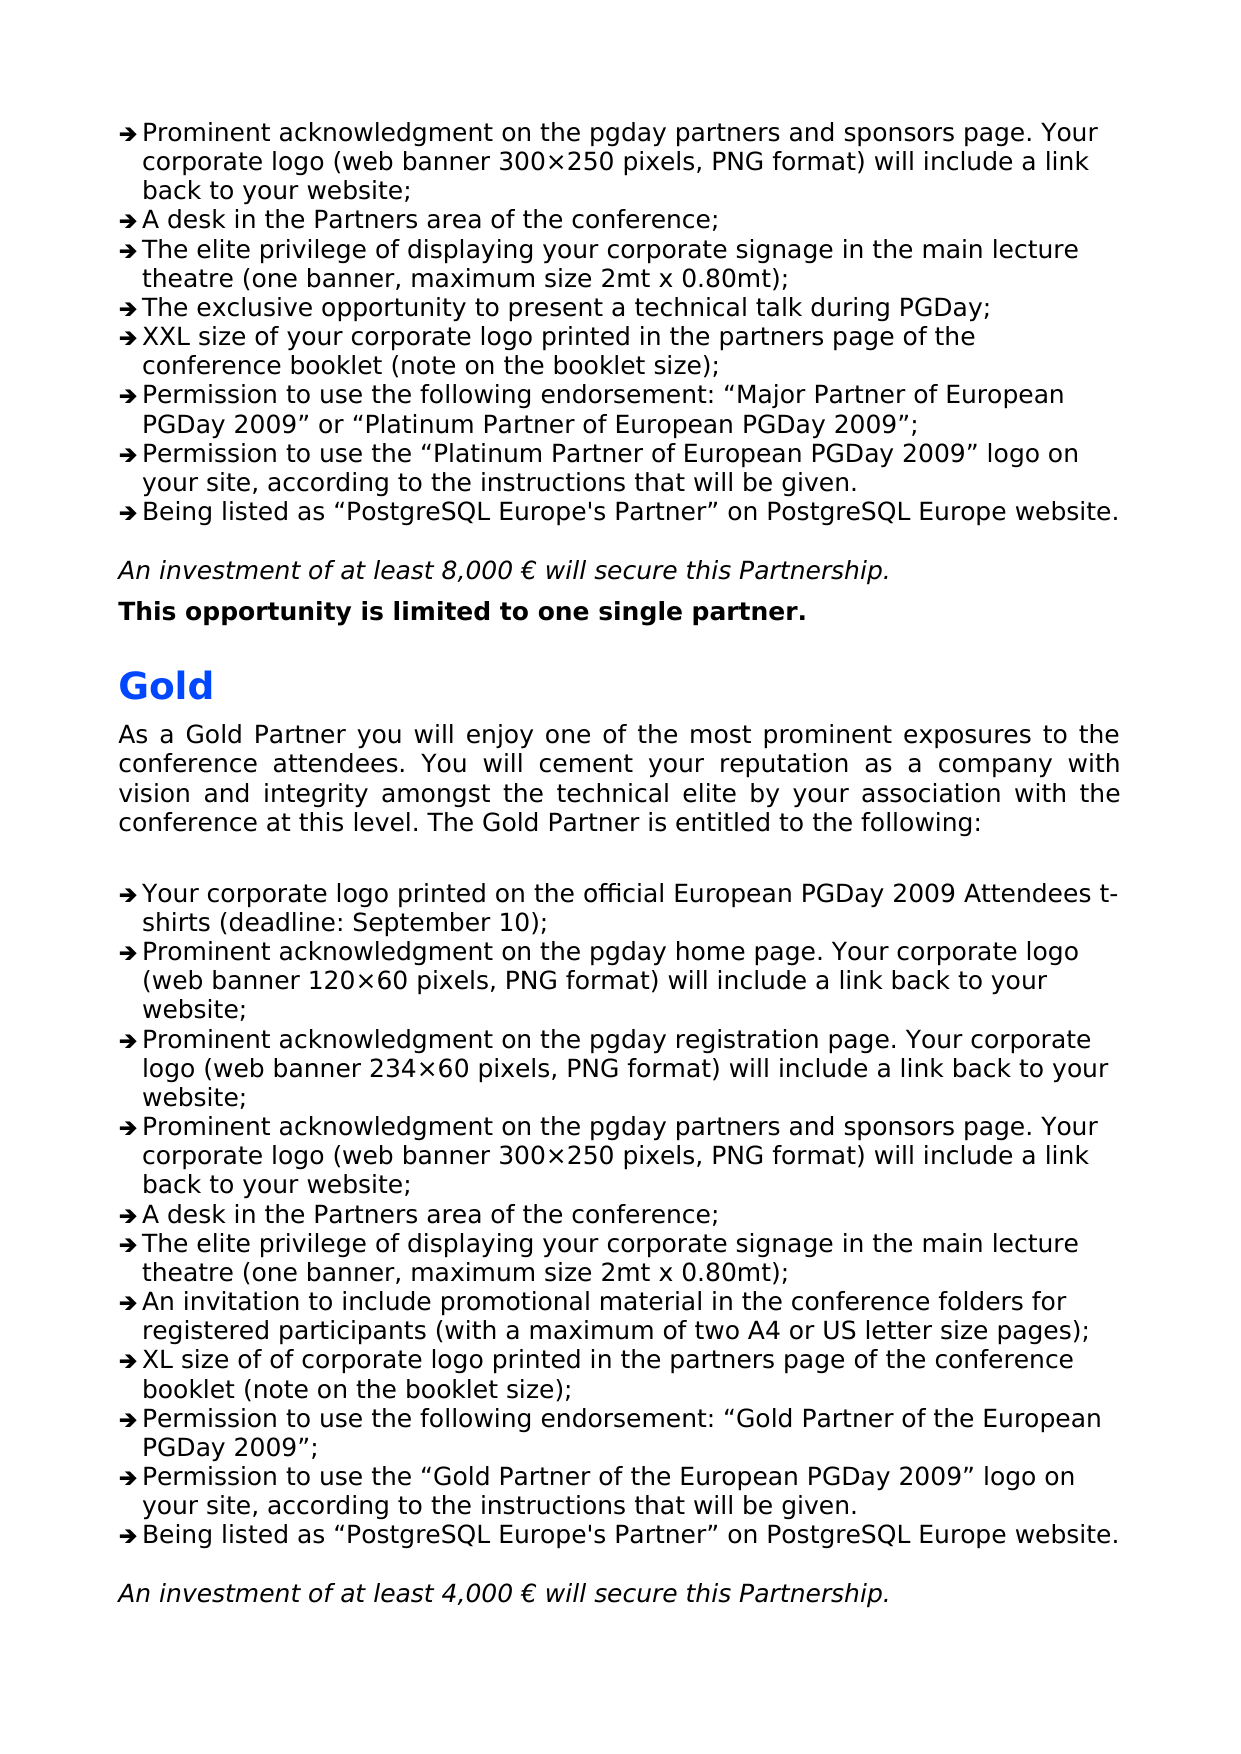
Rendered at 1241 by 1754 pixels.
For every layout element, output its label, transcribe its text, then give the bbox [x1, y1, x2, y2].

list A desk in the Partners area of the conference; [118, 206, 1122, 235]
text An investment of at least 4,000 € will secure this Partnership. [118, 1579, 1122, 1608]
list Prominent acknowledgment on the pgday partners and sponsors page. Your corporate logo (web banner 300×250 pixels, PNG format) will include a link back to your website; [118, 118, 1122, 206]
list XXL size of your corporate logo printed in the partners page of the conference booklet (note on the booklet size); [118, 322, 1122, 381]
list A desk in the Partners area of the conference; [118, 1200, 1122, 1229]
text An investment of at least 8,000 € will secure this Partnership. [118, 556, 1122, 585]
list The elite privilege of displaying your corporate signage in the main lecture theatre (one banner, maximum size 2mt x 0.80mt); [118, 235, 1122, 293]
list Being listed as “PostgreSQL Europe's Partner” on PostgreSQL Europe website. [118, 497, 1122, 526]
list Your corporate logo printed on the official European PGDay 2009 Attendees t-shirts (deadline: September 10); [118, 879, 1122, 937]
list XL size of of corporate logo printed in the partners page of the conference booklet (note on the booklet size); [118, 1346, 1122, 1404]
text This opportunity is limited to one single partner. [118, 598, 1122, 627]
list Permission to use the following endorsement: “Major Partner of European PGDay 2009” or “Platinum Partner of European PGDay 2009”; [118, 381, 1122, 439]
list Prominent acknowledgment on the pgday registration page. Your corporate logo (web banner 234×60 pixels, PNG format) will include a link back to your website; [118, 1025, 1122, 1112]
list The exclusive opportunity to present a technical talk during PGDay; [118, 293, 1122, 322]
list The elite privilege of displaying your corporate signage in the main lecture theatre (one banner, maximum size 2mt x 0.80mt); [118, 1229, 1122, 1287]
list Prominent acknowledgment on the pgday home page. Your corporate logo (web banner 120×60 pixels, PNG format) will include a link back to your website; [118, 937, 1122, 1025]
list Prominent acknowledgment on the pgday partners and sponsors page. Your corporate logo (web banner 300×250 pixels, PNG format) will include a link back to your website; [118, 1112, 1122, 1200]
text As a Gold Partner you will enjoy one of the most prominent exposures to the conference attendees. You will cement your reputation as a company with vision and integrity amongst the technical elite by your association with the conference at this level. The Gold Partner is entitled to the following: [118, 720, 1122, 837]
list Permission to use the “Platinum Partner of European PGDay 2009” logo on your site, according to the instructions that will be given. [118, 439, 1122, 497]
subtitle Gold [118, 664, 1122, 708]
list Being listed as “PostgreSQL Europe's Partner” on PostgreSQL Europe website. [118, 1521, 1122, 1550]
list Permission to use the “Gold Partner of the European PGDay 2009” logo on your site, according to the instructions that will be given. [118, 1462, 1122, 1521]
list An invitation to include promotional material in the conference folders for registered participants (with a maximum of two A4 or US letter size pages); [118, 1287, 1122, 1346]
list Permission to use the following endorsement: “Gold Partner of the European PGDay 2009”; [118, 1404, 1122, 1462]
